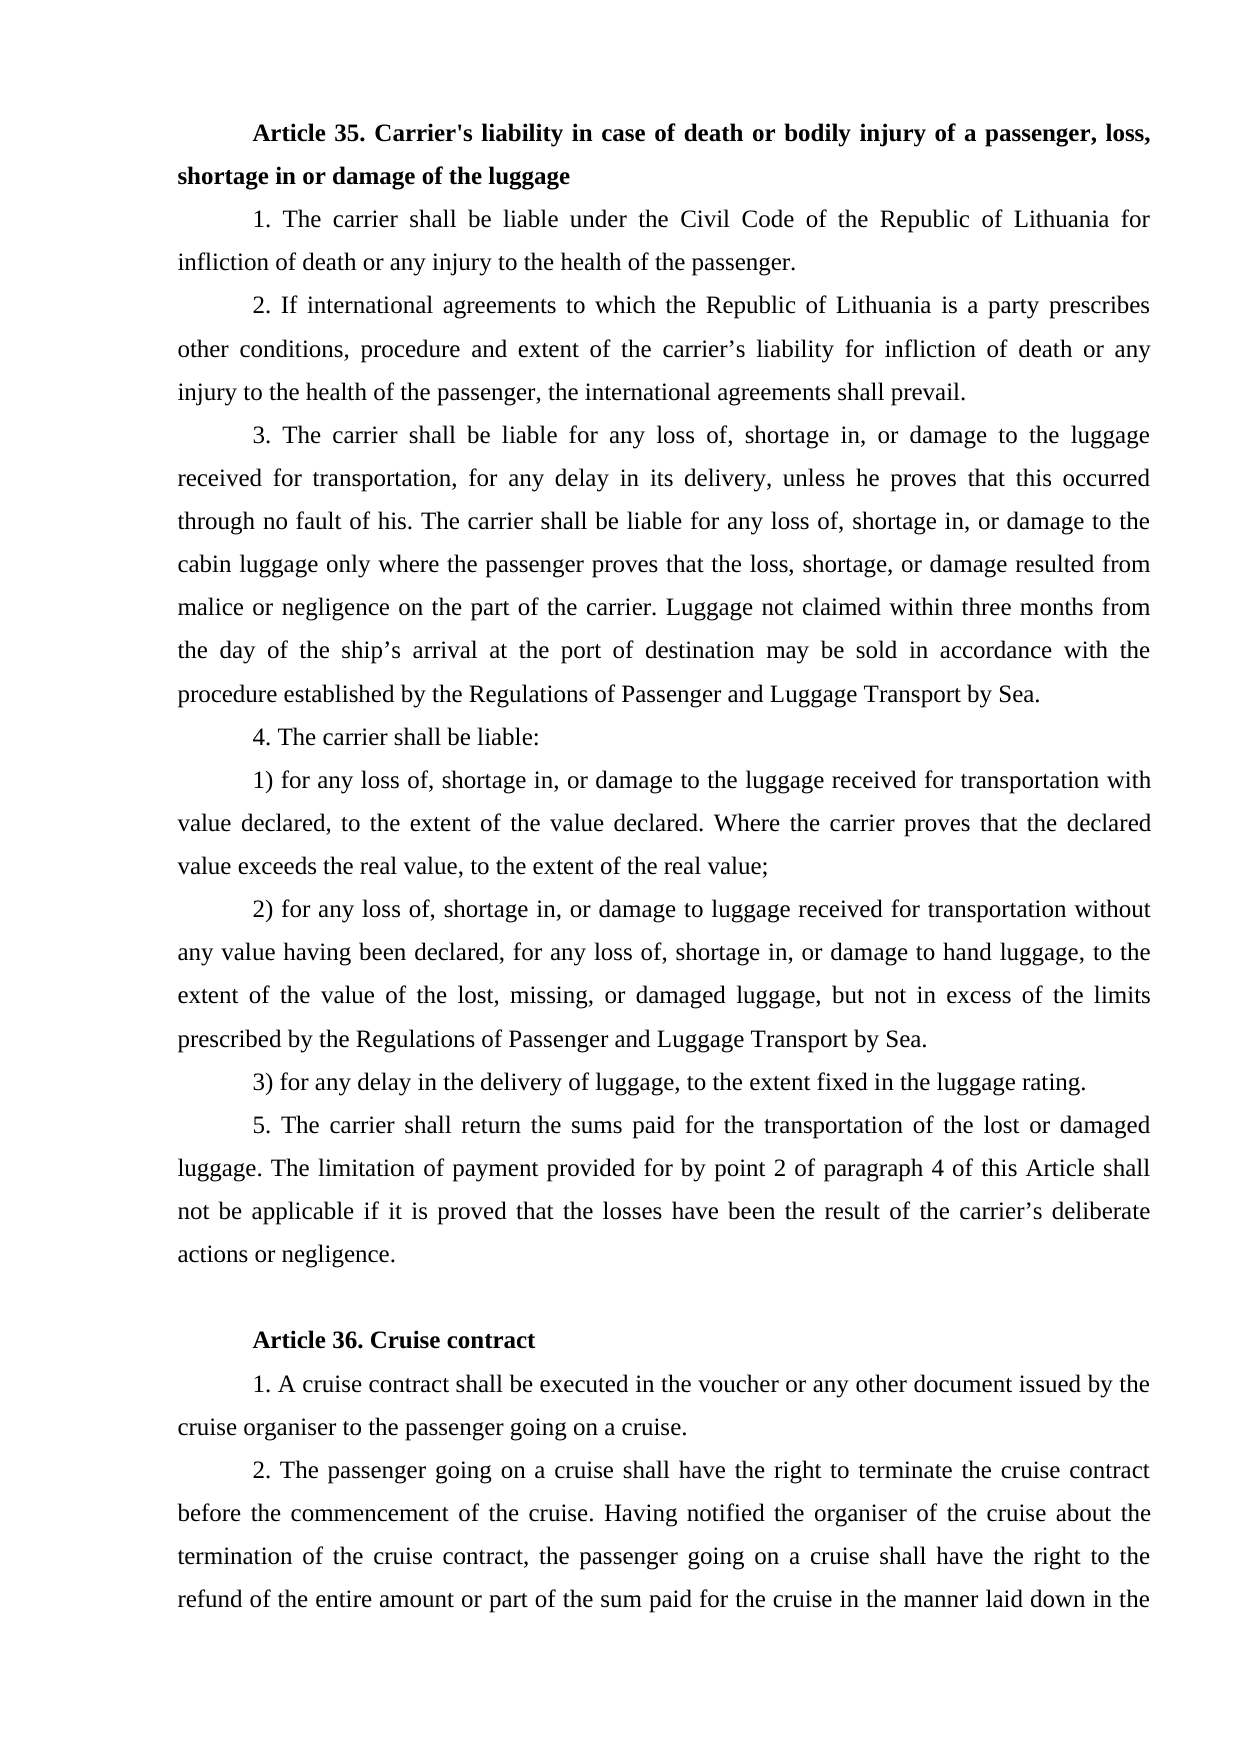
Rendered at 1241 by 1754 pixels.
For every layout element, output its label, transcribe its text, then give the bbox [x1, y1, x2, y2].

text 3. The carrier shall be liable for any loss of, shortage in, or damage to the luggage received for transportation, for any delay in its delivery, unless he proves that this occurred through no fault of his. The carrier shall be liable for any loss of, shortage in, or damage to the cabin luggage only where the passenger proves that the loss, shortage, or damage resulted from malice or negligence on the part of the carrier. Luggage not claimed within three months from the day of the ship’s arrival at the port of destination may be sold in accordance with the procedure established by the Regulations of Passenger and Luggage Transport by Sea. [177, 420, 1152, 707]
text 1) for any loss of, shortage in, or damage to the luggage received for transportation with value declared, to the extent of the value declared. Where the carrier proves that the declared value exceeds the real value, to the extent of the real value; [177, 765, 1152, 880]
text 5. The carrier shall return the sums paid for the transportation of the lost or damaged luggage. The limitation of payment provided for by point 2 of paragraph 4 of this Article shall not be applicable if it is proved that the losses have been the result of the carrier’s deliberate actions or negligence. [177, 1110, 1152, 1268]
text Article 36. Cruise contract [177, 1326, 1152, 1354]
text 3) for any delay in the delivery of luggage, to the extent fixed in the luggage rating. [177, 1067, 1152, 1096]
text 4. The carrier shall be liable: [177, 722, 1152, 751]
text Article 35. Carrier's liability in case of death or bodily injury of a passenger, loss, shortage in or damage of the luggage [177, 118, 1152, 190]
text 2. If international agreements to which the Republic of Lithuania is a party prescribes other conditions, procedure and extent of the carrier’s liability for infliction of death or any injury to the health of the passenger, the international agreements shall prevail. [177, 291, 1152, 406]
text 1. A cruise contract shall be executed in the voucher or any other document issued by the cruise organiser to the passenger going on a cruise. [177, 1369, 1152, 1441]
text 2. The passenger going on a cruise shall have the right to terminate the cruise contract before the commencement of the cruise. Having notified the organiser of the cruise about the termination of the cruise contract, the passenger going on a cruise shall have the right to the refund of the entire amount or part of the sum paid for the cruise in the manner laid down in the [177, 1455, 1152, 1613]
text 2) for any loss of, shortage in, or damage to luggage received for transportation without any value having been declared, for any loss of, shortage in, or damage to hand luggage, to the extent of the value of the lost, missing, or damaged luggage, but not in excess of the limits prescribed by the Regulations of Passenger and Luggage Transport by Sea. [177, 894, 1152, 1052]
text 1. The carrier shall be liable under the Civil Code of the Republic of Lithuania for infliction of death or any injury to the health of the passenger. [177, 204, 1152, 276]
